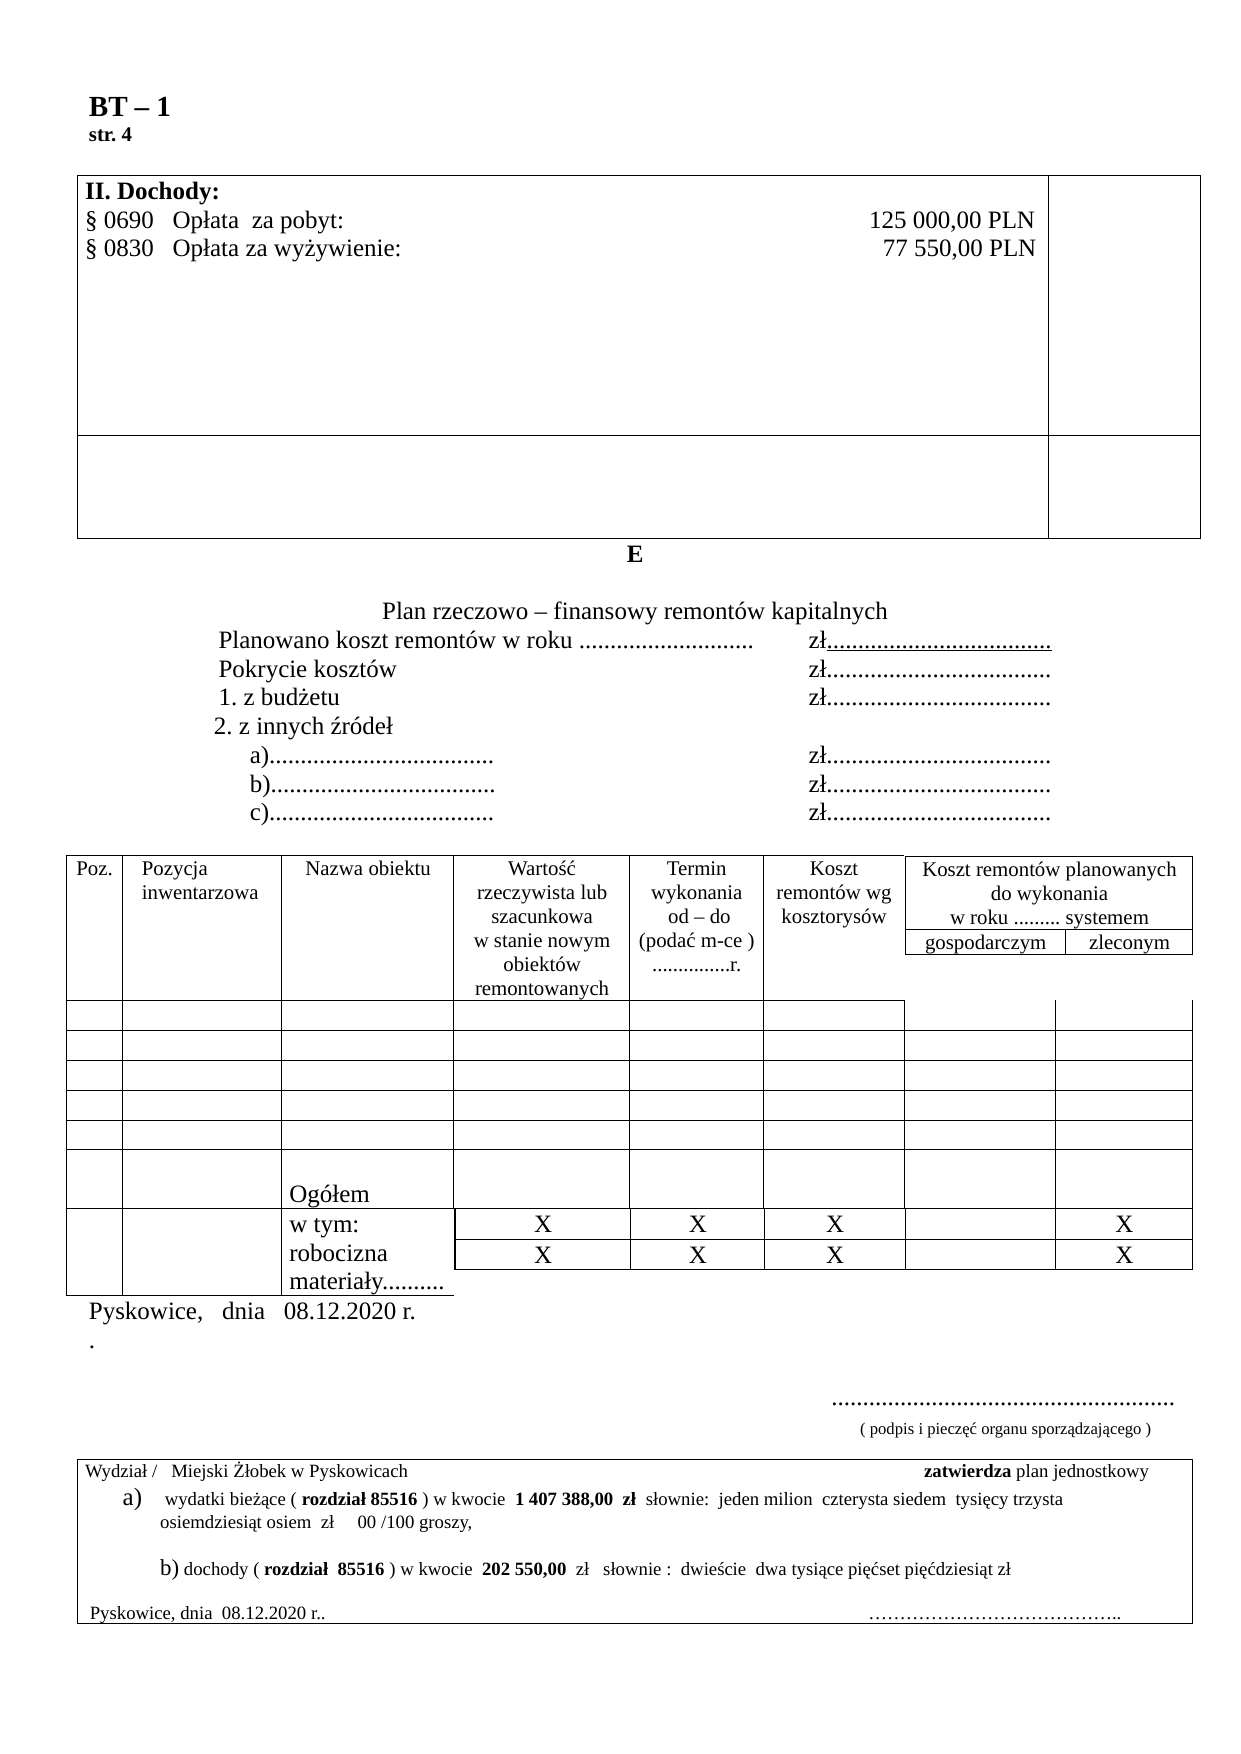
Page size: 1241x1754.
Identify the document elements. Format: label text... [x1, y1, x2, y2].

subtitle BT – 1 [89, 89, 1181, 122]
table_cell [764, 1121, 904, 1149]
table_cell gospodarczym [906, 930, 1065, 954]
table_cell [454, 1001, 629, 1030]
table_cell [1056, 1121, 1192, 1149]
text str. 4 [89, 122, 1181, 146]
table_cell [78, 436, 1048, 538]
table_cell [764, 1061, 904, 1090]
table_cell [764, 1031, 904, 1060]
table_cell [67, 1091, 122, 1119]
text c).................................... zł.................................... [89, 797, 1181, 826]
table_cell [67, 1031, 122, 1060]
table_cell [454, 1031, 629, 1060]
table_header Koszt remontów planowanych do wykonania w roku ......... systemem [906, 857, 1192, 929]
table_cell [454, 1150, 629, 1208]
text 2. z innych źródeł [89, 711, 1181, 740]
table_cell [282, 1001, 453, 1030]
table_cell [630, 1001, 763, 1030]
table_header Koszt remontów wg kosztorysów [764, 856, 904, 1000]
table_cell zleconym [1066, 930, 1192, 954]
table_cell [764, 1001, 904, 1030]
table_cell [454, 1061, 629, 1090]
table_cell [764, 1150, 904, 1208]
table_header Termin wykonania od – do (podać m-ce ) ...............r. [630, 856, 763, 1000]
table_header Wartość rzeczywista lub szacunkowa w stanie nowym obiektów remontowanych [454, 856, 629, 1000]
table_cell [905, 1121, 1055, 1149]
table_cell X [765, 1240, 905, 1268]
table_cell [123, 1091, 281, 1119]
table_header Wydział / Miejski Żłobek w Pyskowicach zatwierdza plan jednostkowy wydatki bieżące ( rozdział 85516 ) w kwocie 1 407 388,00 zł słownie: jeden milion czterysta siedem tysięcy trzysta osiemdziesiąt osiem zł 00 /100 groszy, b) dochody ( rozdział 85516 ) w kwocie 202 550,00 zł słownie : dwieście dwa tysiące pięćset pięćdziesiąt zł Pyskowice, dnia 08.12.2020 r.. ………………………………….. [78, 1460, 1192, 1623]
table_cell [764, 1091, 904, 1119]
table_cell [282, 1091, 453, 1119]
table_header X [765, 1209, 905, 1239]
table_header [1049, 176, 1200, 435]
table_cell [1056, 1000, 1192, 1030]
table_cell [282, 1061, 453, 1090]
table_cell [123, 1209, 281, 1295]
table_cell [630, 1091, 763, 1119]
table_cell [123, 1150, 281, 1208]
table_cell X [1056, 1240, 1192, 1268]
table_cell [905, 1000, 1055, 1030]
table_cell [1049, 436, 1200, 538]
text 1. z budżetu zł.................................... [89, 682, 1181, 711]
text Pyskowice, dnia 08.12.2020 r. [89, 1296, 1181, 1325]
table_header Nazwa obiektu [282, 856, 453, 1000]
text b).................................... zł.................................... [89, 769, 1181, 797]
table_cell [282, 1121, 453, 1149]
table_header X [631, 1209, 764, 1239]
table_cell [1056, 1061, 1192, 1090]
table_cell [630, 1061, 763, 1090]
table_cell w tym: robocizna materiały.......... [282, 1209, 454, 1295]
table_header Pozycja inwentarzowa [123, 856, 281, 1000]
table_cell [123, 1121, 281, 1149]
text Plan rzeczowo – finansowy remontów kapitalnych [89, 596, 1181, 625]
table_cell [123, 1031, 281, 1060]
table_cell [905, 1031, 1055, 1060]
table_cell [67, 1150, 122, 1208]
text a).................................... zł.................................... [89, 740, 1181, 769]
text ( podpis i pieczęć organu sporządzającego ) [89, 1411, 1181, 1440]
table_cell [1056, 1091, 1192, 1119]
table_cell [67, 1121, 122, 1149]
table_cell [67, 1001, 122, 1030]
table_cell [282, 1031, 453, 1060]
table_header X [1056, 1209, 1192, 1239]
text Pokrycie kosztów zł.................................... [89, 654, 1181, 682]
table_header X [456, 1209, 630, 1239]
table_cell [905, 1061, 1055, 1090]
table_cell [905, 1150, 1055, 1208]
table_cell X [631, 1240, 764, 1268]
table_header II. Dochody: § 0690 Opłata za pobyt: 125 000,00 PLN § 0830 Opłata za wyżywienie: 77 550,00 PLN [78, 176, 1048, 435]
table_cell [1056, 1150, 1192, 1208]
table_cell [630, 1031, 763, 1060]
table_cell [905, 1091, 1055, 1119]
table_header [906, 1209, 1055, 1239]
table_header [904, 955, 1192, 1000]
table_cell [1056, 1031, 1192, 1060]
text Planowano koszt remontów w roku ............................ zł.................................... [89, 625, 1181, 654]
table_cell X [456, 1240, 630, 1268]
table_cell [67, 1061, 122, 1090]
text . [89, 1325, 1181, 1354]
table_cell [630, 1121, 763, 1149]
subtitle E [89, 539, 1181, 567]
table_cell [454, 1121, 629, 1149]
table_cell [630, 1150, 763, 1208]
table_cell [123, 1001, 281, 1030]
table_cell [123, 1061, 281, 1090]
table_cell Ogółem [282, 1150, 453, 1208]
table_header Poz. [67, 856, 122, 1000]
table_cell [906, 1240, 1055, 1268]
table_cell [67, 1209, 122, 1295]
table_cell [454, 1091, 629, 1119]
text ....................................................... [89, 1382, 1181, 1411]
table_cell [454, 1270, 1192, 1295]
